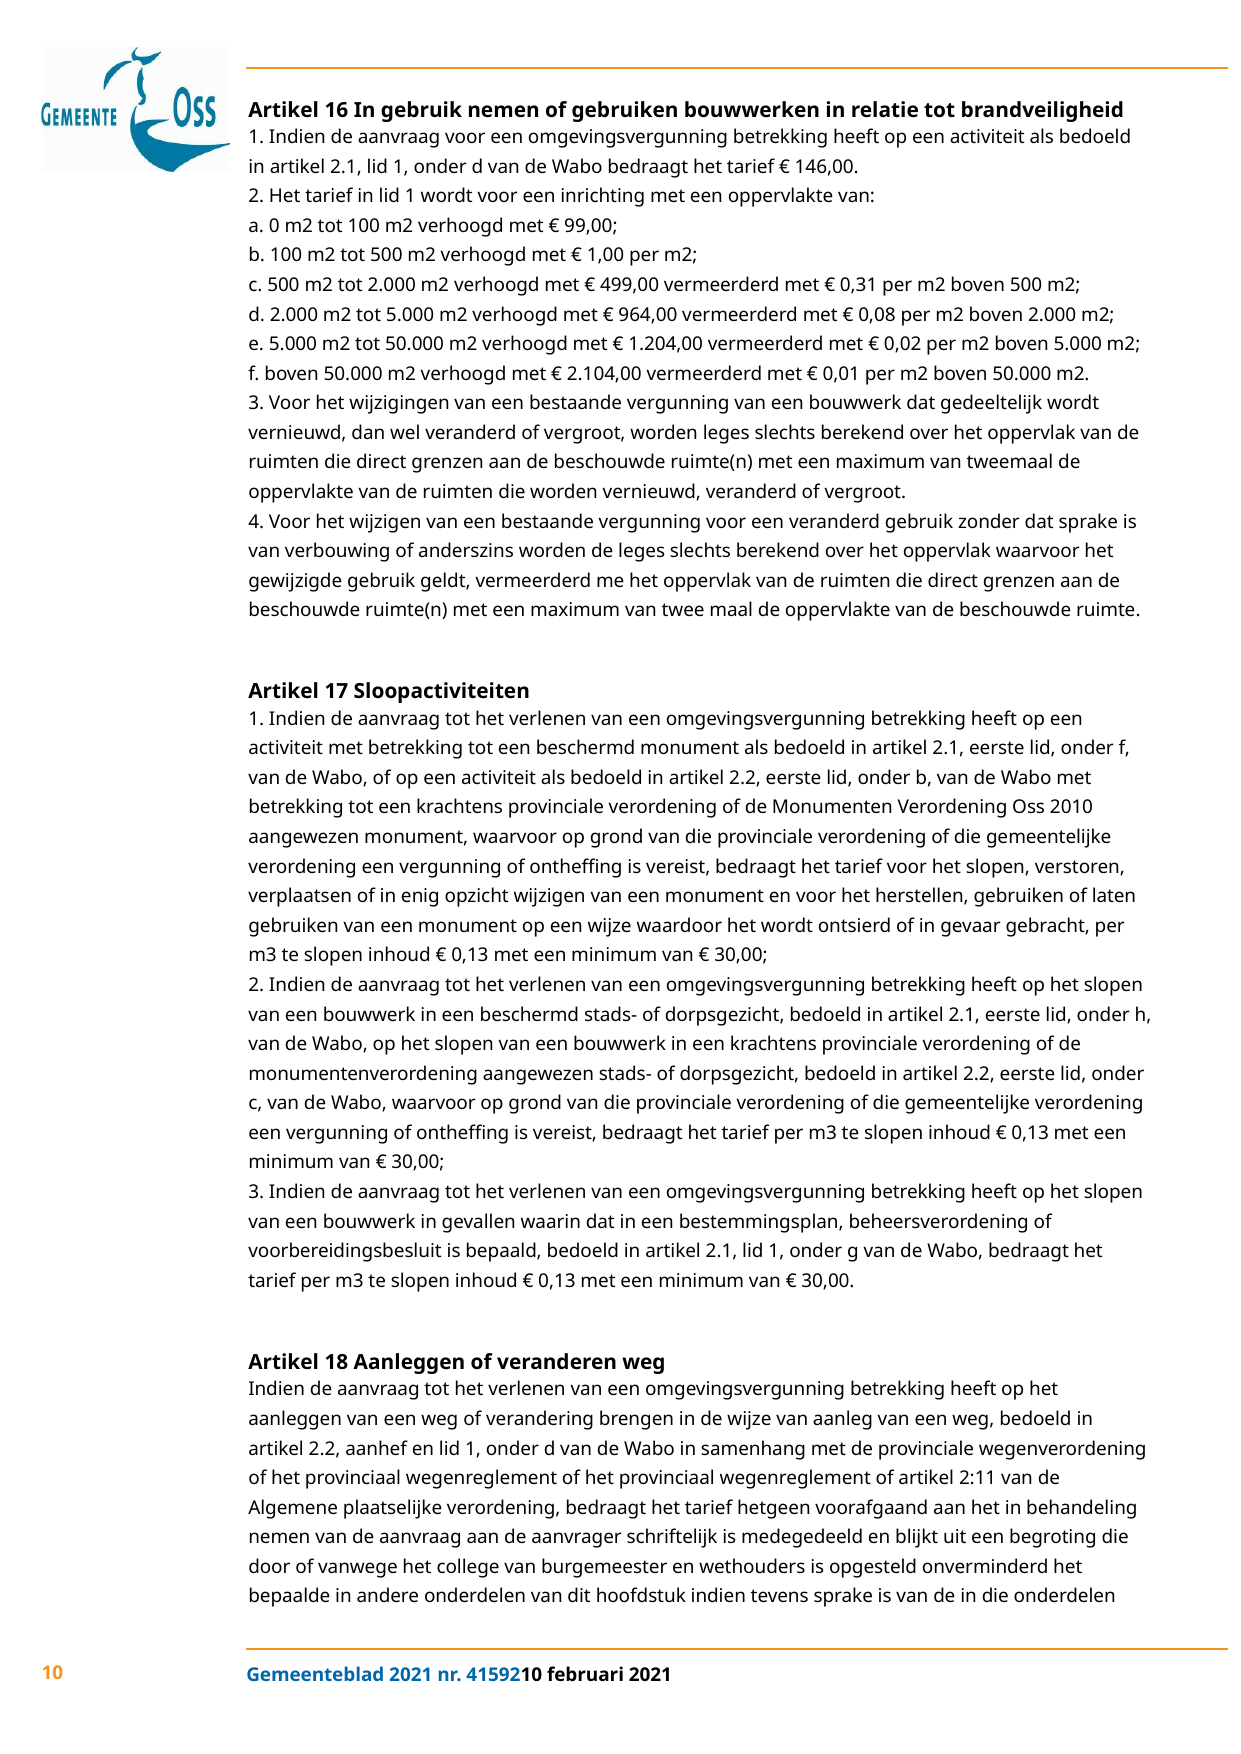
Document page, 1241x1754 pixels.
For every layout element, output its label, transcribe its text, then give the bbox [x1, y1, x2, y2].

text a. 0 m2 tot 100 m2 verhoogd met € 99,00; [248, 212, 1152, 238]
text 2. Indien de aanvraag tot het verlenen van een omgevingsvergunning betrekking heeft op het slopen van een bouwwerk in een beschermd stads- of dorpsgezicht, bedoeld in artikel 2.1, eerste lid, onder h, van de Wabo, op het slopen van een bouwwerk in een krachtens provinciale verordening of de monumentenverordening aangewezen stads- of dorpsgezicht, bedoeld in artikel 2.2, eerste lid, onder c, van de Wabo, waarvoor op grond van die provinciale verordening of die gemeentelijke verordening een vergunning of ontheffing is vereist, bedraagt het tarief per m3 te slopen inhoud € 0,13 met een minimum van € 30,00; [248, 971, 1152, 1174]
text 1. Indien de aanvraag tot het verlenen van een omgevingsvergunning betrekking heeft op een activiteit met betrekking tot een beschermd monument als bedoeld in artikel 2.1, eerste lid, onder f, van de Wabo, of op een activiteit als bedoeld in artikel 2.2, eerste lid, onder b, van de Wabo met betrekking tot een krachtens provinciale verordening of de Monumenten Verordening Oss 2010 aangewezen monument, waarvoor op grond van die provinciale verordening of die gemeentelijke verordening een vergunning of ontheffing is vereist, bedraagt het tarief voor het slopen, verstoren, verplaatsen of in enig opzicht wijzigen van een monument en voor het herstellen, gebruiken of laten gebruiken van een monument op een wijze waardoor het wordt ontsierd of in gevaar gebracht, per m3 te slopen inhoud € 0,13 met een minimum van € 30,00; [248, 705, 1152, 967]
text f. boven 50.000 m2 verhoogd met € 2.104,00 vermeerderd met € 0,01 per m2 boven 50.000 m2. [248, 360, 1152, 386]
text 2. Het tarief in lid 1 wordt voor een inrichting met een oppervlakte van: [248, 182, 1152, 208]
text c. 500 m2 tot 2.000 m2 verhoogd met € 499,00 vermeerderd met € 0,31 per m2 boven 500 m2; [248, 271, 1152, 297]
text 3. Indien de aanvraag tot het verlenen van een omgevingsvergunning betrekking heeft op het slopen van een bouwwerk in gevallen waarin dat in een bestemmingsplan, beheersverordening of voorbereidingsbesluit is bepaald, bedoeld in artikel 2.1, lid 1, onder g van de Wabo, bedraagt het tarief per m3 te slopen inhoud € 0,13 met een minimum van € 30,00. [248, 1178, 1152, 1293]
text e. 5.000 m2 tot 50.000 m2 verhoogd met € 1.204,00 vermeerderd met € 0,02 per m2 boven 5.000 m2; [248, 330, 1152, 356]
text 1. Indien de aanvraag voor een omgevingsvergunning betrekking heeft op een activiteit als bedoeld in artikel 2.1, lid 1, onder d van de Wabo bedraagt het tarief € 146,00. [248, 123, 1152, 178]
text 4. Voor het wijzigen van een bestaande vergunning voor een veranderd gebruik zonder dat sprake is van verbouwing of anderszins worden de leges slechts berekend over het oppervlak waarvoor het gewijzigde gebruik geldt, vermeerderd me het oppervlak van de ruimten die direct grenzen aan de beschouwde ruimte(n) met een maximum van twee maal de oppervlakte van de beschouwde ruimte. [248, 508, 1152, 622]
text Indien de aanvraag tot het verlenen van een omgevingsvergunning betrekking heeft op het aanleggen van een weg of verandering brengen in de wijze van aanleg van een weg, bedoeld in artikel 2.2, aanhef en lid 1, onder d van de Wabo in samenhang met de provinciale wegenverordening of het provinciaal wegenreglement of het provinciaal wegenreglement of artikel 2:11 van de Algemene plaatselijke verordening, bedraagt het tarief hetgeen voorafgaand aan het in behandeling nemen van de aanvraag aan de aanvrager schriftelijk is medegedeeld en blijkt uit een begroting die door of vanwege het college van burgemeester en wethouders is opgesteld onverminderd het bepaalde in andere onderdelen van dit hoofdstuk indien tevens sprake is van de in die onderdelen [248, 1376, 1152, 1608]
text d. 2.000 m2 tot 5.000 m2 verhoogd met € 964,00 vermeerderd met € 0,08 per m2 boven 2.000 m2; [248, 301, 1152, 326]
text Artikel 17 Sloopactiviteiten [248, 677, 1152, 705]
picture [41, 47, 231, 172]
text 3. Voor het wijzigingen van een bestaande vergunning van een bouwwerk dat gedeeltelijk wordt vernieuwd, dan wel veranderd of vergroot, worden leges slechts berekend over het oppervlak van de ruimten die direct grenzen aan de beschouwde ruimte(n) met een maximum van tweemaal de oppervlakte van de ruimten die worden vernieuwd, veranderd of vergroot. [248, 389, 1152, 504]
text b. 100 m2 tot 500 m2 verhoogd met € 1,00 per m2; [248, 242, 1152, 267]
text Artikel 16 In gebruik nemen of gebruiken bouwwerken in relatie tot brandveiligheid [248, 95, 1152, 123]
text Artikel 18 Aanleggen of veranderen weg [248, 1347, 1152, 1376]
